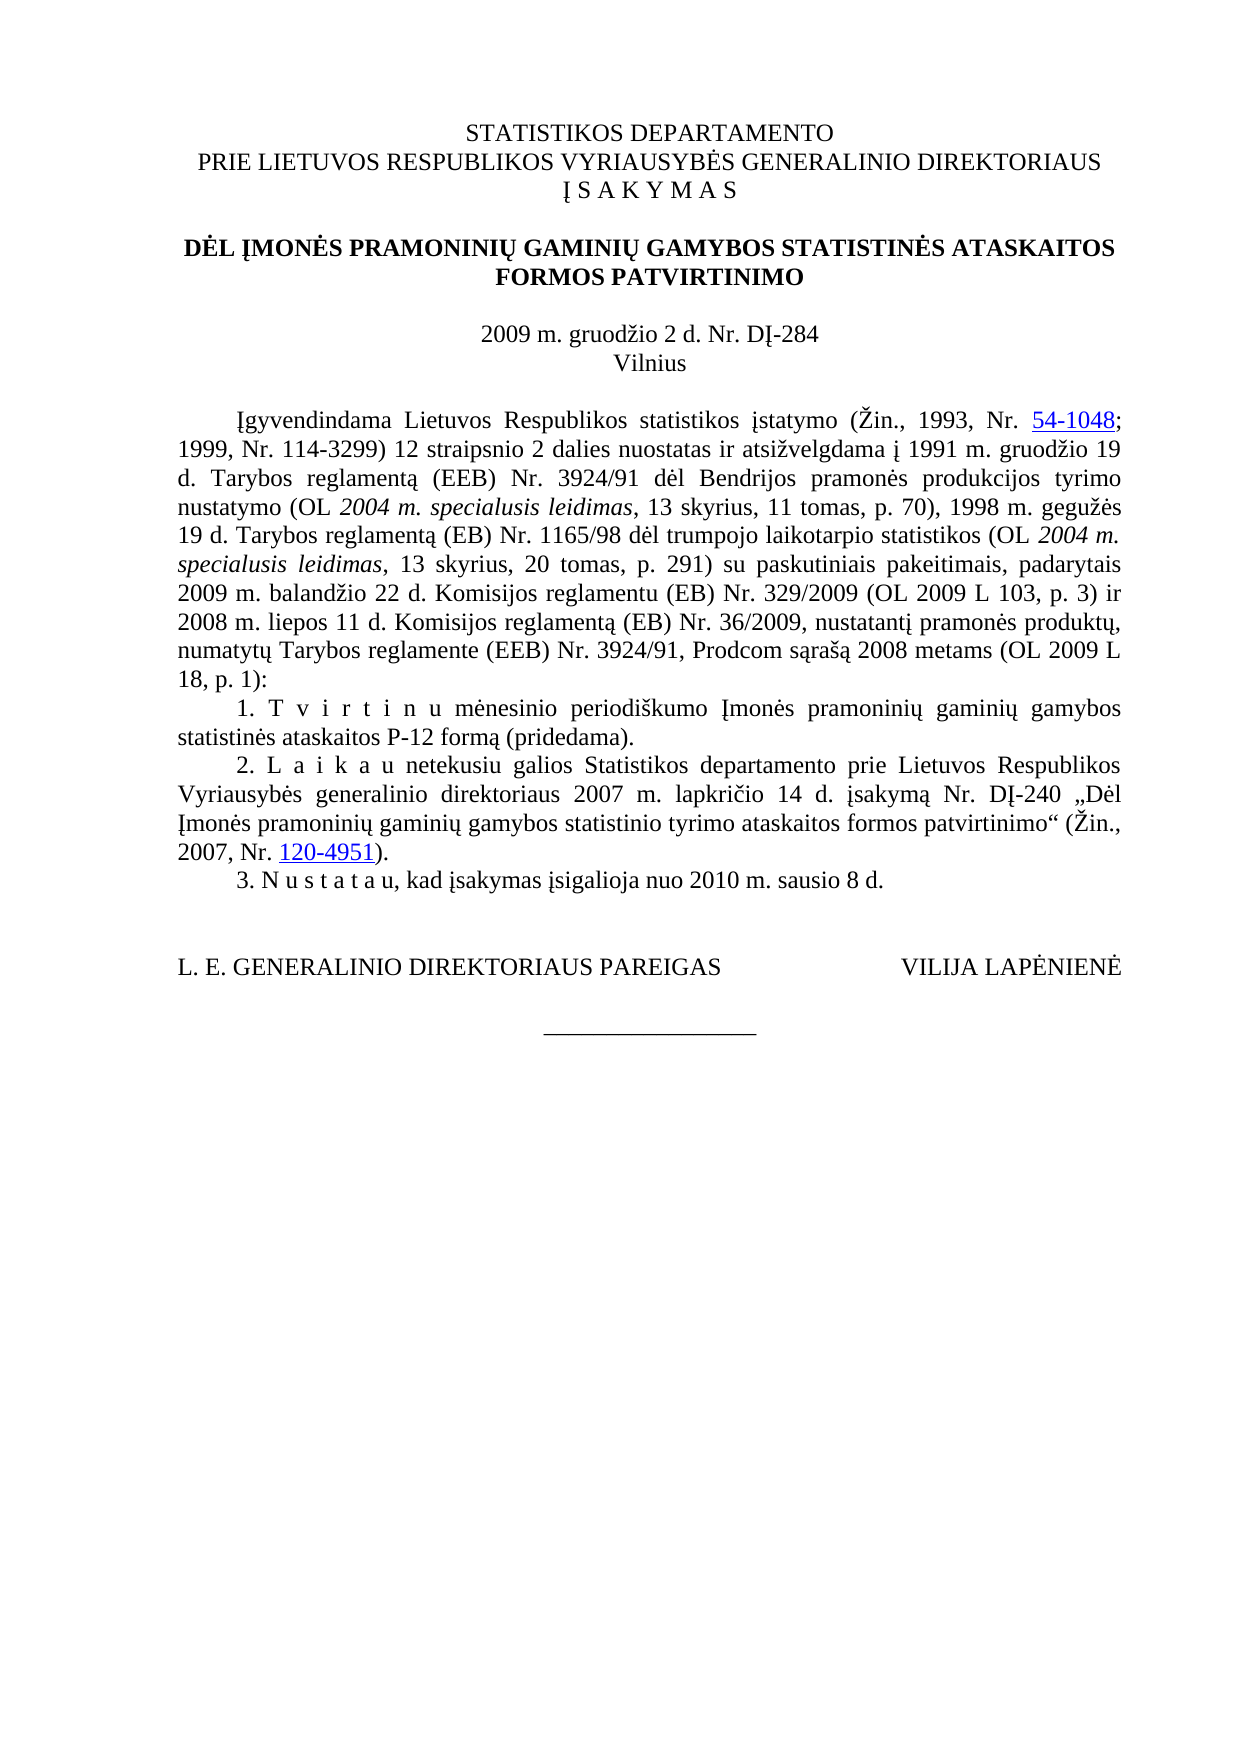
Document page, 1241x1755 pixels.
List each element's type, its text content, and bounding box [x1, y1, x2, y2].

text 3. N u s t a t a u, kad įsakymas įsigalioja nuo 2010 m. sausio 8 d. [177, 866, 1122, 894]
text PRIE LIETUVOS RESPUBLIKOS VYRIAUSYBĖS GENERALINIO DIREKTORIAUS [177, 147, 1122, 176]
text STATISTIKOS DEPARTAMENTO [177, 118, 1122, 147]
text Vilnius [177, 348, 1122, 377]
text 1. T v i r t i n u mėnesinio periodiškumo Įmonės pramoninių gaminių gamybos statistinės ataskaitos P-12 formą (pridedama). [177, 693, 1122, 751]
text _________________ [177, 1009, 1122, 1038]
text 2. L a i k a u netekusiu galios Statistikos departamento prie Lietuvos Respublikos Vyriausybės generalinio direktoriaus 2007 m. lapkričio 14 d. įsakymą Nr. DĮ-240 „Dėl Įmonės pramoninių gaminių gamybos statistinio tyrimo ataskaitos formos patvirtinimo“ (Žin., 2007, Nr. 120-4951). [177, 751, 1122, 866]
text DĖL ĮMONĖS PRAMONINIŲ GAMINIŲ GAMYBOS STATISTINĖS ATASKAITOS FORMOS PATVIRTINIMO [177, 233, 1122, 291]
text 2009 m. gruodžio 2 d. Nr. DĮ-284 [177, 319, 1122, 348]
text Į S A K Y M A S [177, 176, 1122, 204]
text L. e. generalinio direktoriaus pareigas Vilija Lapėnienė [177, 952, 1122, 981]
text Įgyvendindama Lietuvos Respublikos statistikos įstatymo (Žin., 1993, Nr. 54-1048; 1999, Nr. 114-3299) 12 straipsnio 2 dalies nuostatas ir atsižvelgdama į 1991 m. gruodžio 19 d. Tarybos reglamentą (EEB) Nr. 3924/91 dėl Bendrijos pramonės produkcijos tyrimo nustatymo (OL 2004 m. specialusis leidimas, 13 skyrius, 11 tomas, p. 70), 1998 m. gegužės 19 d. Tarybos reglamentą (EB) Nr. 1165/98 dėl trumpojo laikotarpio statistikos (OL 2004 m. specialusis leidimas, 13 skyrius, 20 tomas, p. 291) su paskutiniais pakeitimais, padarytais 2009 m. balandžio 22 d. Komisijos reglamentu (EB) Nr. 329/2009 (OL 2009 L 103, p. 3) ir 2008 m. liepos 11 d. Komisijos reglamentą (EB) Nr. 36/2009, nustatantį pramonės produktų, numatytų Tarybos reglamente (EEB) Nr. 3924/91, Prodcom sąrašą 2008 metams (OL 2009 L 18, p. 1): [177, 406, 1122, 693]
